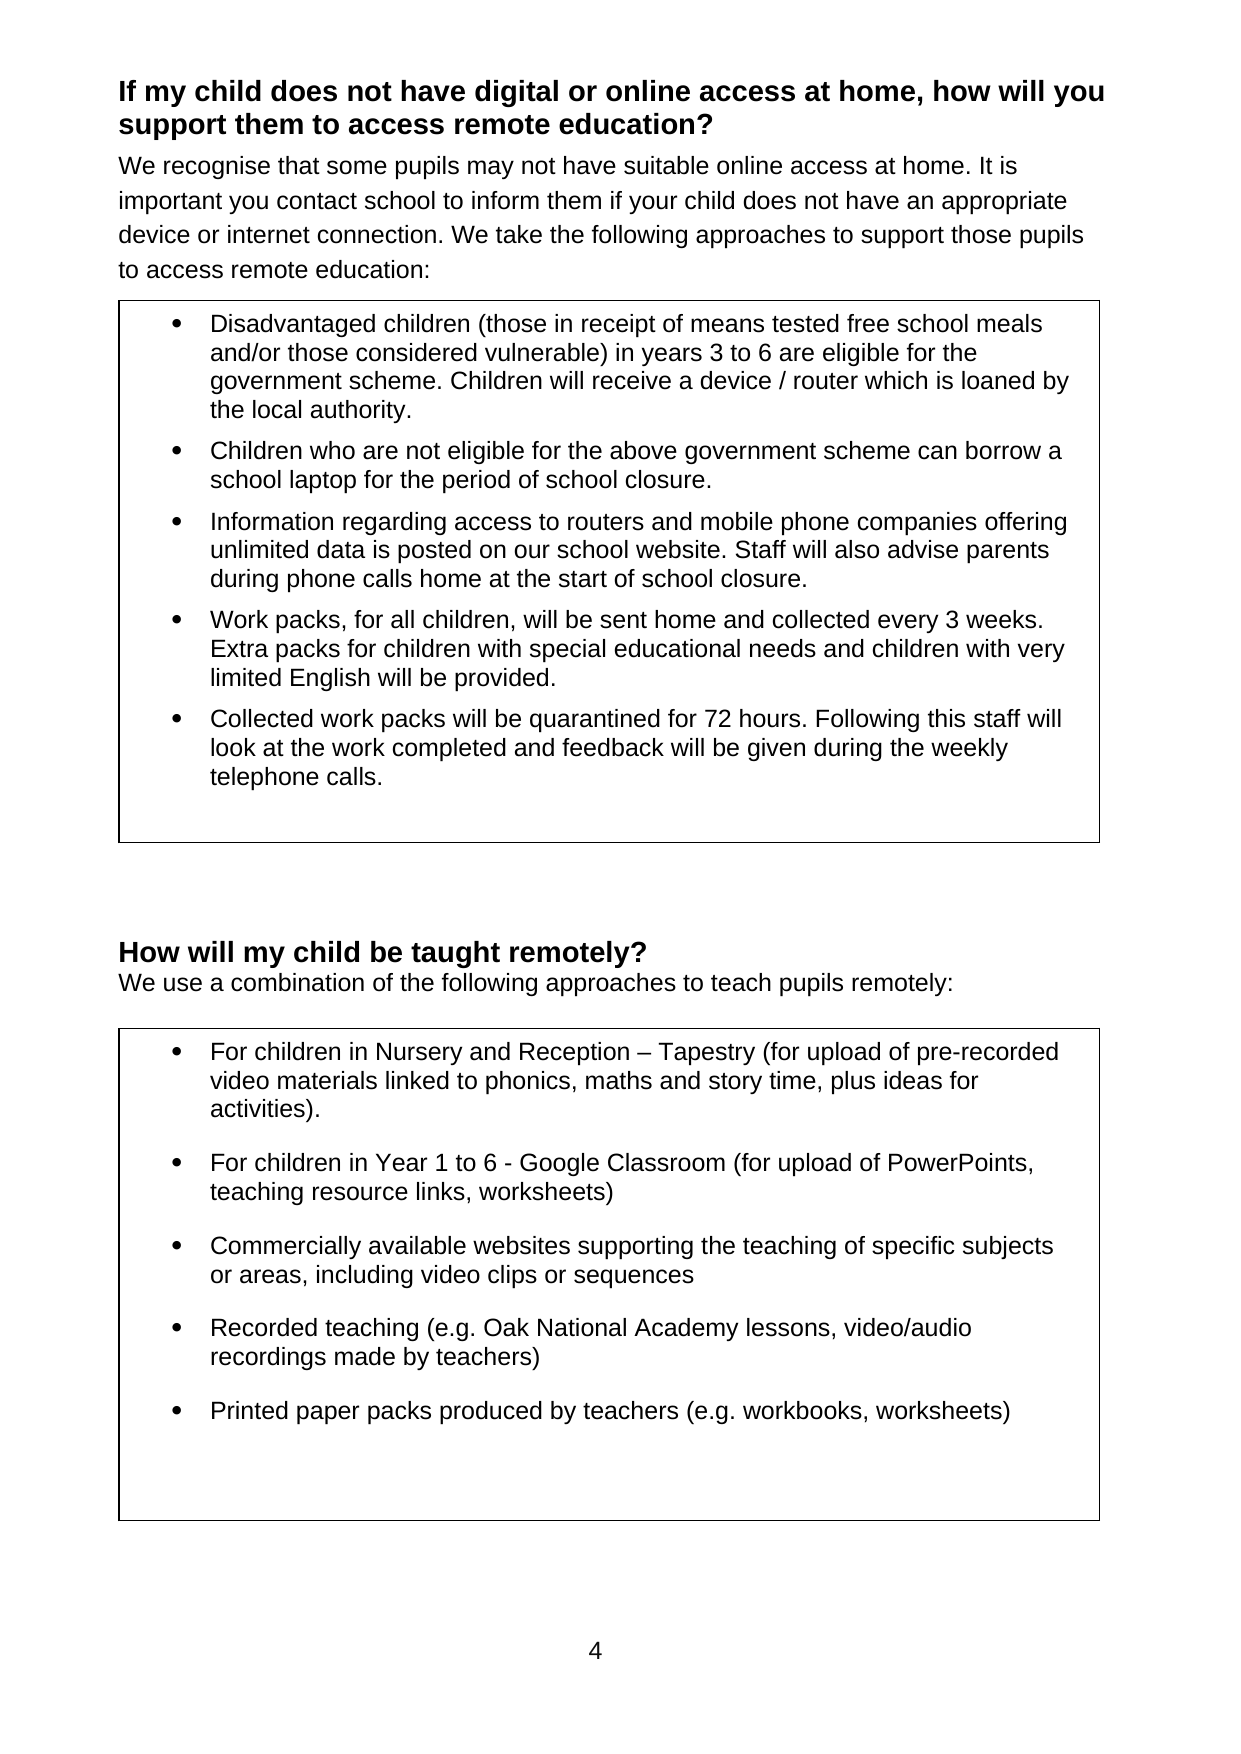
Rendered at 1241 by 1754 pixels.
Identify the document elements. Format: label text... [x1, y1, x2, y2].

list Children who are not eligible for the above government scheme can borrow a school laptop for the period of school closure. [172, 436, 1083, 494]
list Collected work packs will be quarantined for 72 hours. Following this staff will look at the work completed and feedback will be given during the weekly telephone calls. [172, 704, 1083, 791]
list Printed paper packs produced by teachers (e.g. workbooks, worksheets) [172, 1396, 1083, 1425]
list Recorded teaching (e.g. Oak National Academy lessons, video/audio recordings made by teachers) [172, 1313, 1083, 1371]
list Information regarding access to routers and mobile phone companies offering unlimited data is posted on our school website. Staff will also advise parents during phone calls home at the start of school closure. [172, 506, 1083, 593]
list Work packs, for all children, will be sent home and collected every 3 weeks. Extra packs for children with special educational needs and children with very limited English will be provided. [172, 605, 1083, 692]
subtitle If my child does not have digital or online access at home, how will you support them to access remote education? [118, 74, 1107, 141]
list Commercially available websites supporting the teaching of specific subjects or areas, including video clips or sequences [172, 1231, 1083, 1288]
list For children in Nursery and Reception – Tapestry (for upload of pre-recorded video materials linked to phonics, maths and story time, plus ideas for activities). [172, 1037, 1083, 1123]
text We recognise that some pupils may not have suitable online access at home. It is important you contact school to inform them if your child does not have an appropriate device or internet connection. We take the following approaches to support those pupils to access remote education: [118, 151, 1107, 283]
list Disadvantaged children (those in receipt of means tested free school meals and/or those considered vulnerable) in years 3 to 6 are eligible for the government scheme. Children will receive a device / router which is loaned by the local authority. [172, 309, 1083, 424]
subtitle How will my child be taught remotely? [118, 935, 1107, 968]
text We use a combination of the following approaches to teach pupils remotely: [118, 968, 1107, 997]
list For children in Year 1 to 6 - Google Classroom (for upload of PowerPoints, teaching resource links, worksheets) [172, 1148, 1083, 1206]
